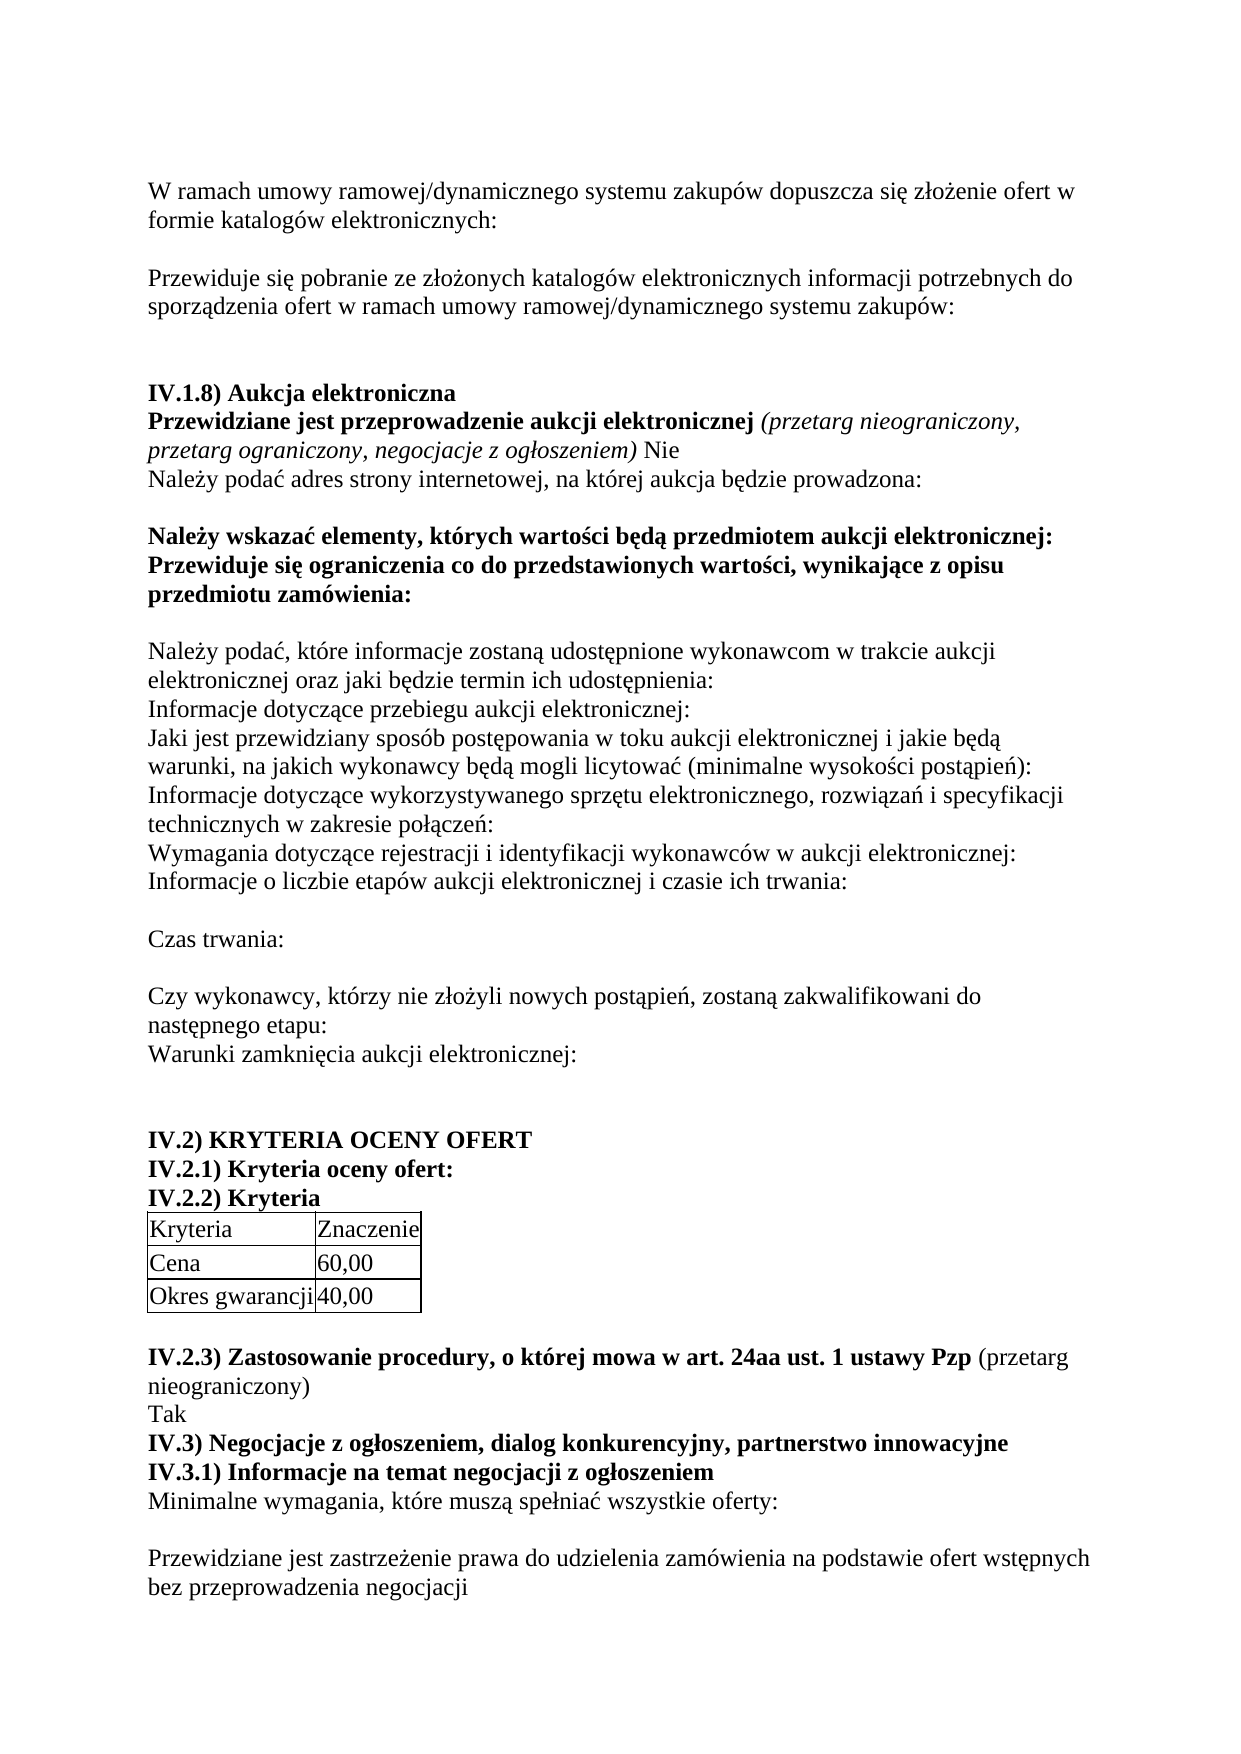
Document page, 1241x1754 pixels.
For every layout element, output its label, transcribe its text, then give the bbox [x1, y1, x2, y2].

table_cell 40,00 [316, 1280, 420, 1312]
table_header Kryteria [148, 1213, 315, 1245]
table_cell 60,00 [316, 1246, 420, 1278]
table_header Znaczenie [316, 1213, 420, 1245]
text Czas trwania: Czy wykonawcy, którzy nie złożyli nowych postąpień, zostaną zakwalifikowani do następnego etapu: Warunki zamknięcia aukcji elektronicznej: [148, 895, 1093, 1096]
text W ramach umowy ramowej/dynamicznego systemu zakupów dopuszcza się złożenie ofert w formie katalogów elektronicznych: Przewiduje się pobranie ze złożonych katalogów elektronicznych informacji potrzebnych do sporządzenia ofert w ramach umowy ramowej/dynamicznego systemu zakupów: [148, 148, 1093, 349]
text IV.1.8) Aukcja elektroniczna Przewidziane jest przeprowadzenie aukcji elektronicznej (przetarg nieograniczony, przetarg ograniczony, negocjacje z ogłoszeniem) Nie Należy podać adres strony internetowej, na której aukcja będzie prowadzona: Należy wskazać elementy, których wartości będą przedmiotem aukcji elektronicznej: Przewiduje się ograniczenia co do przedstawionych wartości, wynikające z opisu przedmiotu zamówienia: Należy podać, które informacje zostaną udostępnione wykonawcom w trakcie aukcji elektronicznej oraz jaki będzie termin ich udostępnienia: Informacje dotyczące przebiegu aukcji elektronicznej: Jaki jest przewidziany sposób postępowania w toku aukcji elektronicznej i jakie będą warunki, na jakich wykonawcy będą mogli licytować (minimalne wysokości postąpień): Informacje dotyczące wykorzystywanego sprzętu elektronicznego, rozwiązań i specyfikacji technicznych w zakresie połączeń: Wymagania dotyczące rejestracji i identyfikacji wykonawców w aukcji elektronicznej: Informacje o liczbie etapów aukcji elektronicznej i czasie ich trwania: [148, 349, 1093, 895]
text IV.2.3) Zastosowanie procedury, o której mowa w art. 24aa ust. 1 ustawy Pzp (przetarg nieograniczony) Tak IV.3) Negocjacje z ogłoszeniem, dialog konkurencyjny, partnerstwo innowacyjne IV.3.1) Informacje na temat negocjacji z ogłoszeniem Minimalne wymagania, które muszą spełniać wszystkie oferty: Przewidziane jest zastrzeżenie prawa do udzielenia zamówienia na podstawie ofert wstępnych bez przeprowadzenia negocjacji [148, 1313, 1093, 1601]
table_cell Okres gwarancji [148, 1280, 315, 1312]
table_cell Cena [148, 1246, 315, 1278]
text IV.2) KRYTERIA OCENY OFERT IV.2.1) Kryteria oceny ofert: IV.2.2) Kryteria [148, 1096, 1093, 1211]
